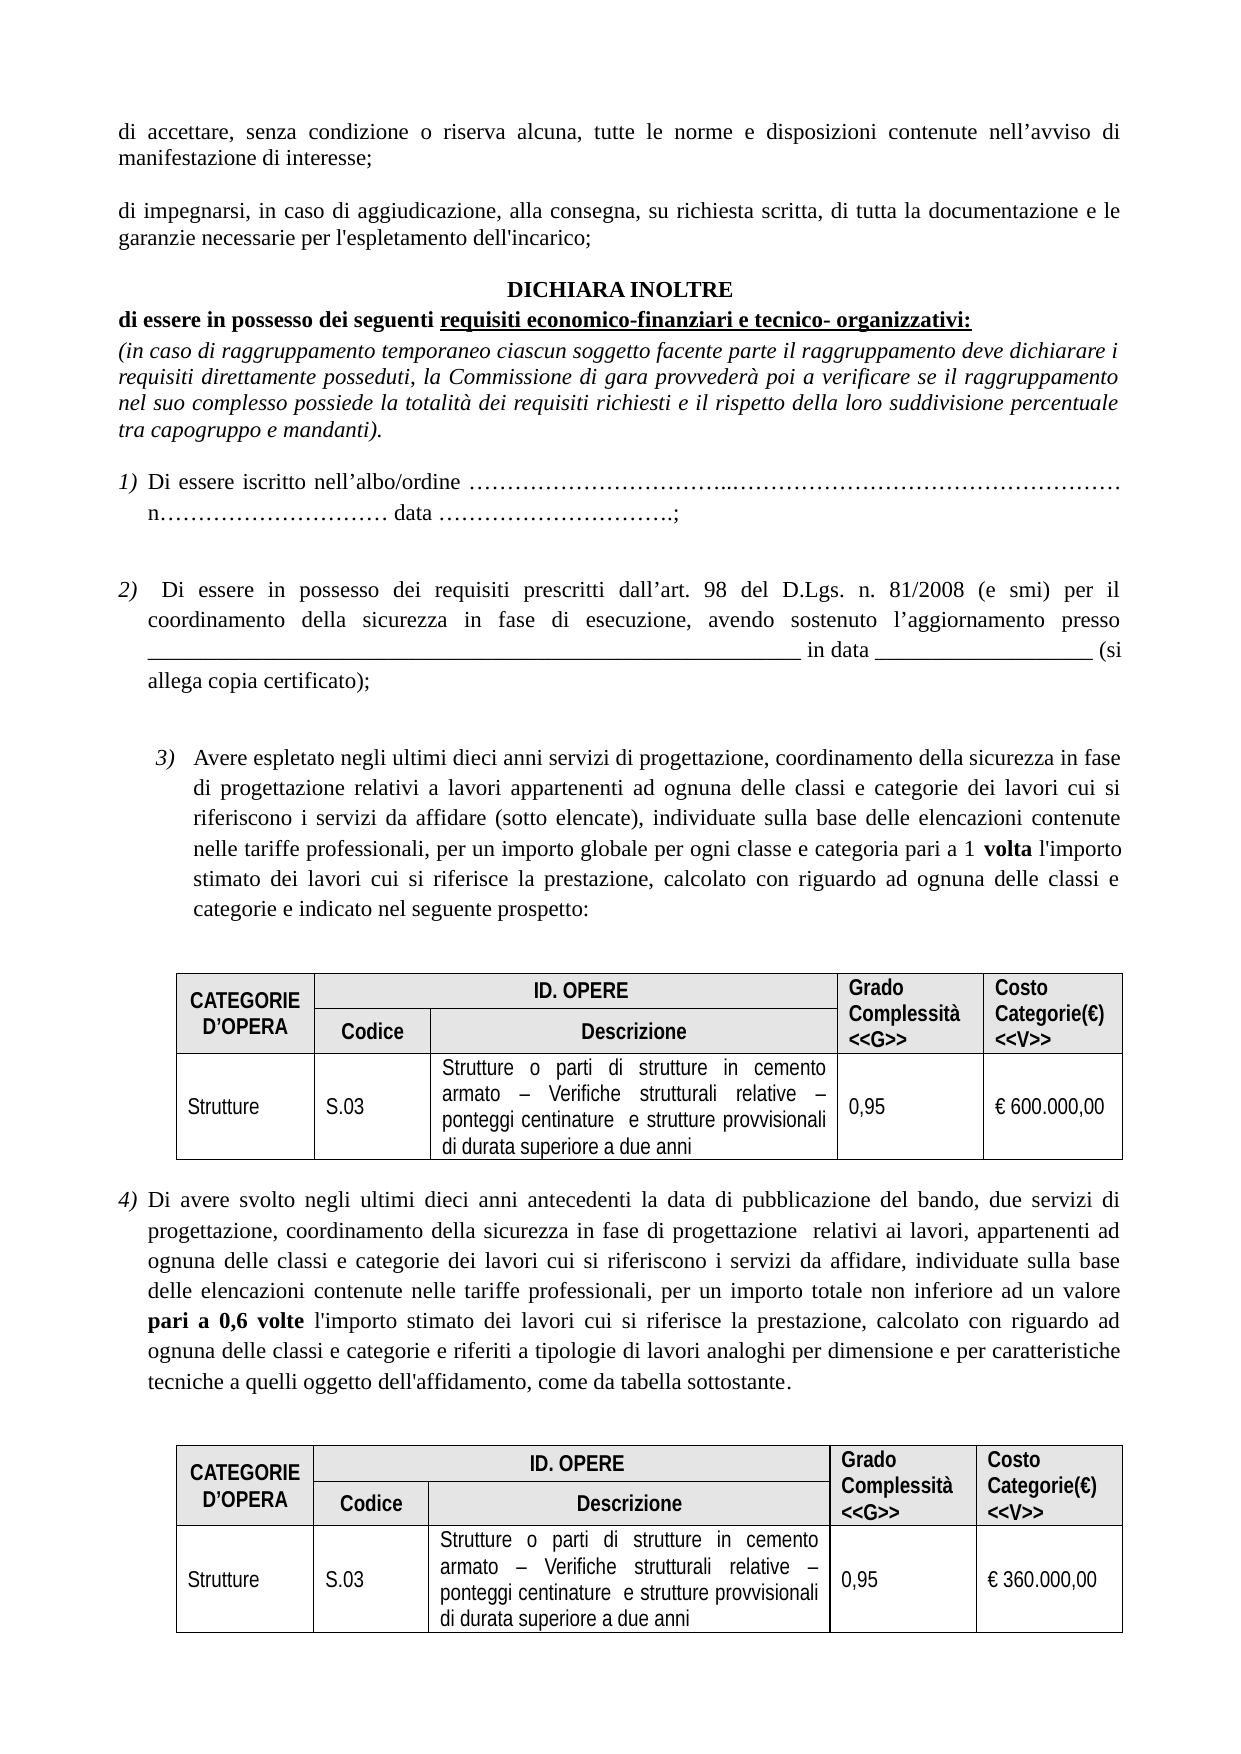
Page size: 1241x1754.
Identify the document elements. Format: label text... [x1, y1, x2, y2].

table_cell Strutture o parti di strutture in cemento armato – Verifiche strutturali relative – ponteggi centinature e strutture provvisionali di durata superiore a due anni [429, 1526, 829, 1632]
table_cell Descrizione [431, 1009, 837, 1053]
table_cell S.03 [314, 1526, 428, 1632]
list Di essere iscritto nell’albo/ordine ……………………………..…………………………………………… n………………………… data ………………………….; [118, 468, 1122, 525]
list Avere espletato negli ultimi dieci anni servizi di progettazione, coordinamento della sicurezza in fase di progettazione relativi a lavori appartenenti ad ognuna delle classi e categorie dei lavori cui si riferiscono i servizi da affidare (sotto elencate), individuate sulla base delle elencazioni contenute nelle tariffe professionali, per un importo globale per ogni classe e categoria pari a 1 volta l'importo stimato dei lavori cui si riferisce la prestazione, calcolato con riguardo ad ognuna delle classi e categorie e indicato nel seguente prospetto: [156, 744, 1122, 921]
table_cell Codice [315, 1009, 430, 1053]
table_header Grado Complessità <<G>> [831, 1446, 976, 1525]
text di impegnarsi, in caso di aggiudicazione, alla consegna, su richiesta scritta, di tutta la documentazione e le garanzie necessarie per l'espletamento dell'incarico; [118, 197, 1122, 250]
list Di avere svolto negli ultimi dieci anni antecedenti la data di pubblicazione del bando, due servizi di progettazione, coordinamento della sicurezza in fase di progettazione relativi ai lavori, appartenenti ad ognuna delle classi e categorie dei lavori cui si riferiscono i servizi da affidare, individuate sulla base delle elencazioni contenute nelle tariffe professionali, per un importo totale non inferiore ad un valore pari a 0,6 volte l'importo stimato dei lavori cui si riferisce la prestazione, calcolato con riguardo ad ognuna delle classi e categorie e riferiti a tipologie di lavori analoghi per dimensione e per caratteristiche tecniche a quelli oggetto dell'affidamento, come da tabella sottostante. [118, 1186, 1122, 1394]
table_header Grado Complessità <<G>> [838, 974, 983, 1053]
table_cell € 600.000,00 [984, 1054, 1122, 1159]
table_cell Descrizione [429, 1482, 829, 1525]
text (in caso di raggruppamento temporaneo ciascun soggetto facente parte il raggruppamento deve dichiarare i requisiti direttamente posseduti, la Commissione di gara provvederà poi a verificare se il raggruppamento nel suo complesso possiede la totalità dei requisiti richiesti e il rispetto della loro suddivisione percentuale tra capogruppo e mandanti). [118, 337, 1122, 442]
table_header Costo Categorie(€) <<V>> [977, 1446, 1122, 1525]
table_cell S.03 [315, 1054, 430, 1159]
text di essere in possesso dei seguenti requisiti economico-finanziari e tecnico- organizzativi: [118, 306, 1122, 333]
table_cell 0,95 [838, 1054, 983, 1159]
table_header Costo Categorie(€) <<V>> [984, 974, 1122, 1053]
table_header CATEGORIE D’OPERA [177, 1446, 313, 1525]
table_cell € 360.000,00 [977, 1526, 1122, 1632]
table_cell Codice [314, 1482, 428, 1525]
table_header CATEGORIE D’OPERA [177, 974, 314, 1053]
table_header ID. OPERE [314, 1446, 829, 1481]
table_cell Strutture [177, 1526, 313, 1632]
text DICHIARA INOLTRE [118, 276, 1122, 303]
list Di essere in possesso dei requisiti prescritti dall’art. 98 del D.Lgs. n. 81/2008 (e smi) per il coordinamento della sicurezza in fase di esecuzione, avendo sostenuto l’aggiornamento presso _________________________________________________________ in data ___________________ (si allega copia certificato); [118, 576, 1122, 693]
text di accettare, senza condizione o riserva alcuna, tutte le norme e disposizioni contenute nell’avviso di manifestazione di interesse; [118, 118, 1122, 171]
table_header ID. OPERE [315, 974, 837, 1008]
table_cell Strutture o parti di strutture in cemento armato – Verifiche strutturali relative – ponteggi centinature e strutture provvisionali di durata superiore a due anni [431, 1054, 837, 1159]
table_cell 0,95 [831, 1526, 976, 1632]
table_cell Strutture [177, 1054, 314, 1159]
